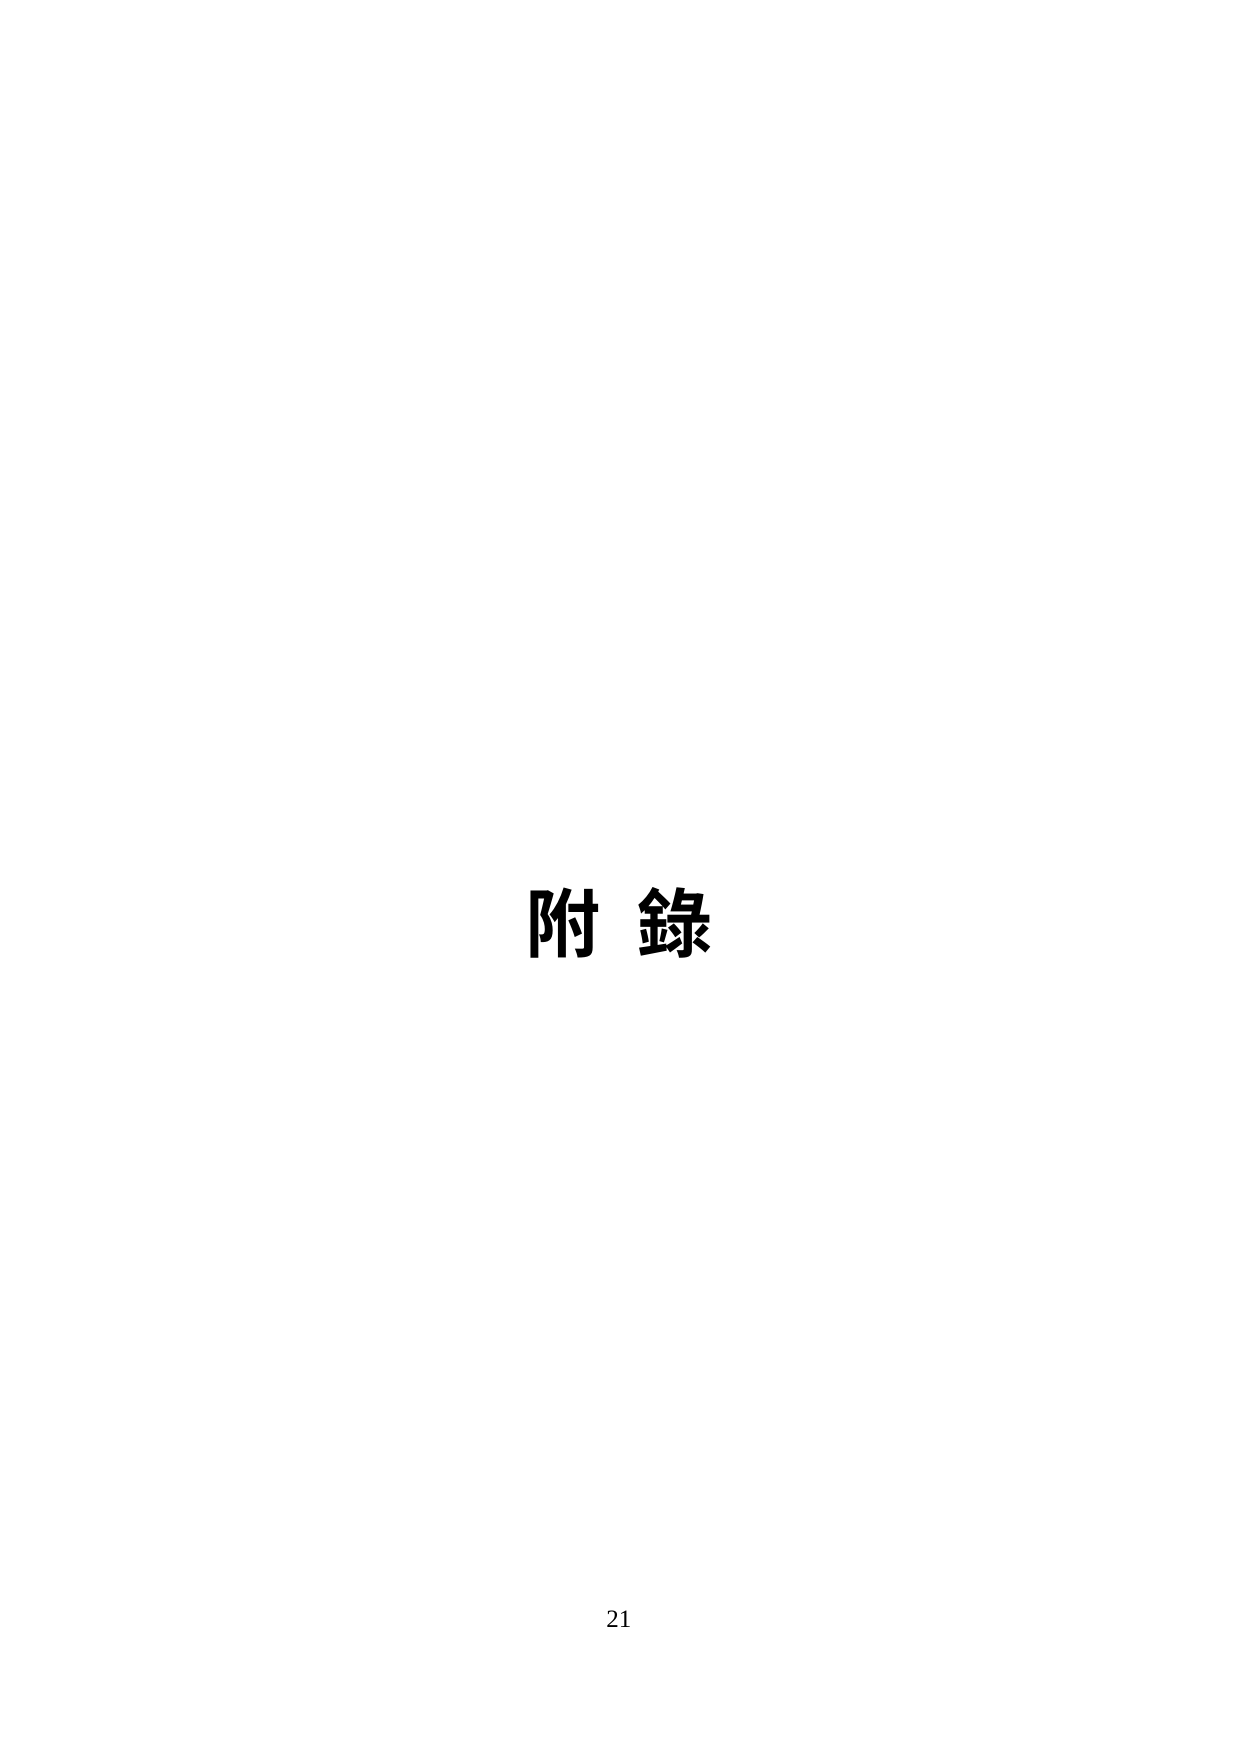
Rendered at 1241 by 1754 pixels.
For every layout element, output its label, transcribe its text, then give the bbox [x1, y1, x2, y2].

text 附 錄 [131, 846, 1106, 971]
